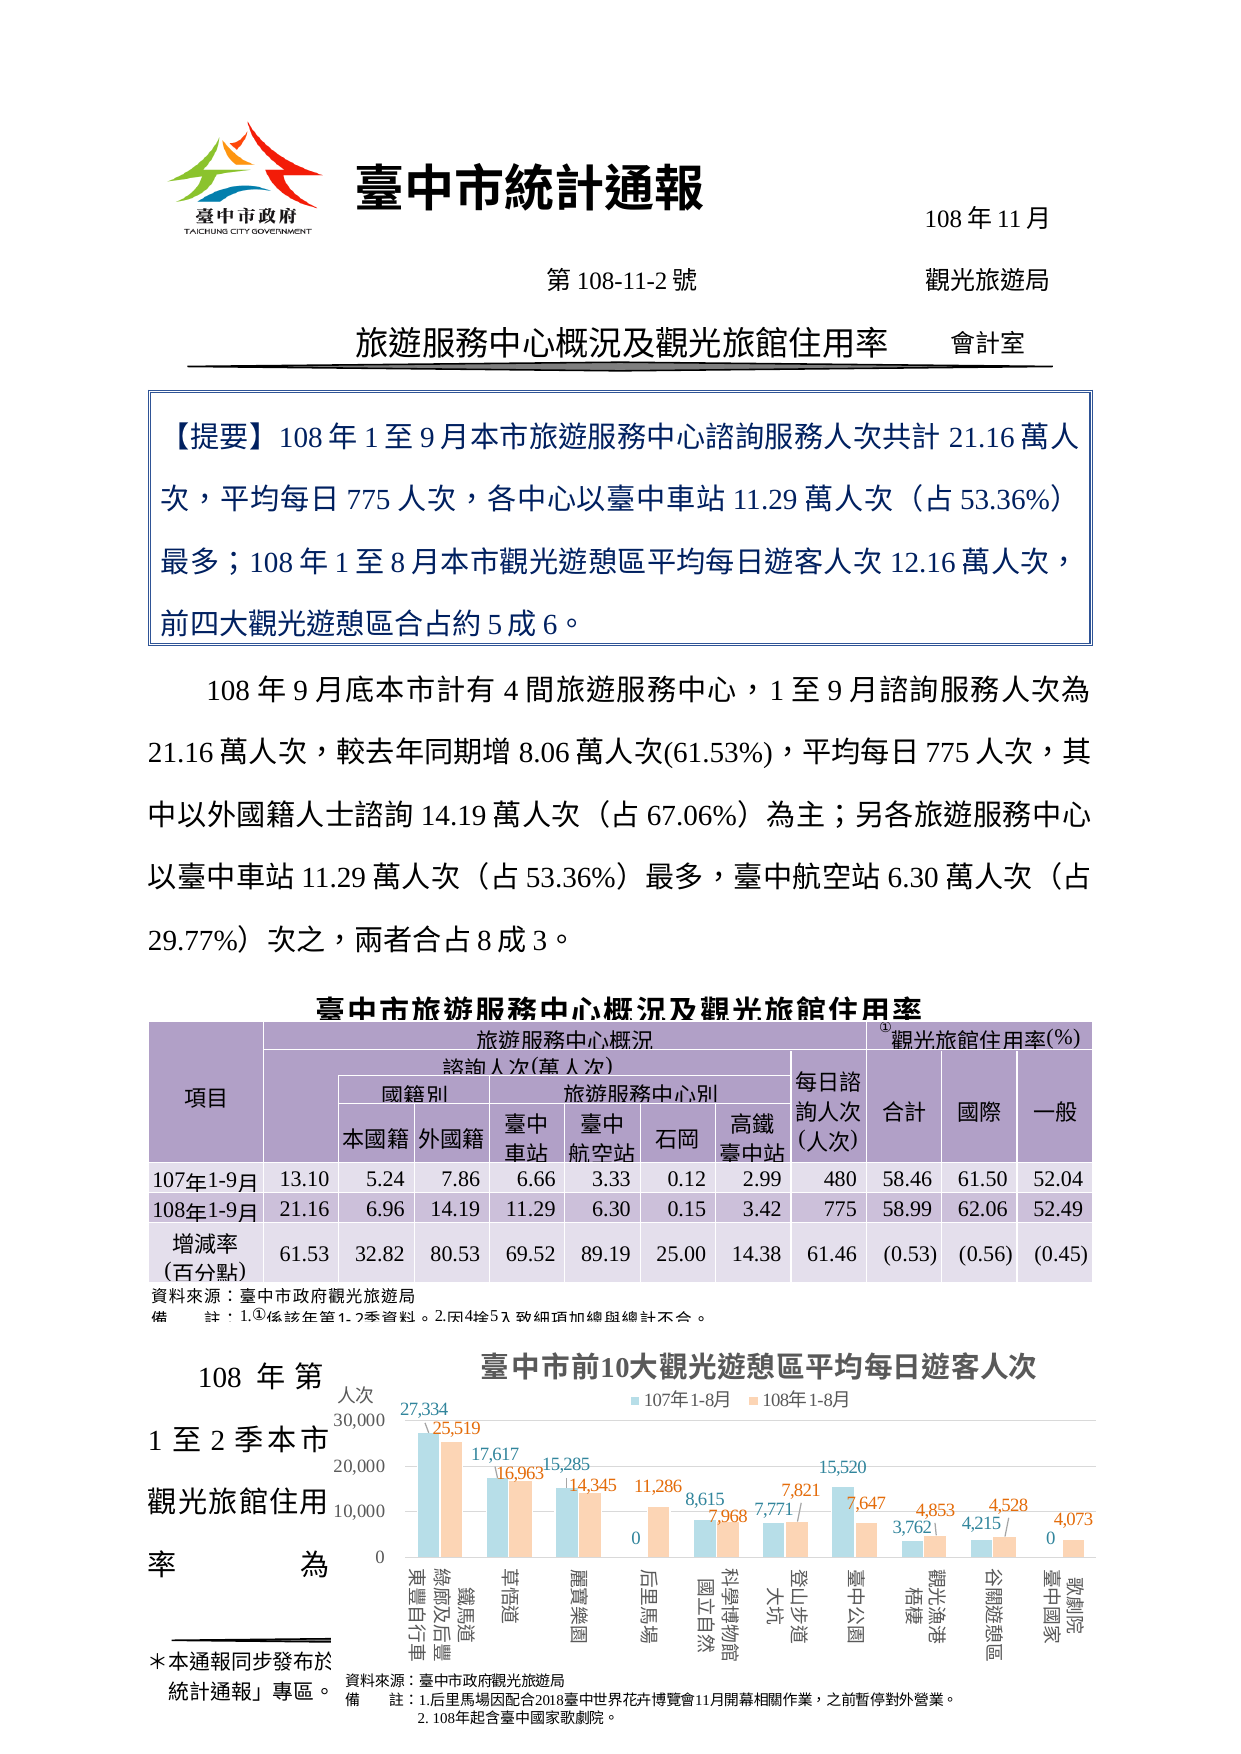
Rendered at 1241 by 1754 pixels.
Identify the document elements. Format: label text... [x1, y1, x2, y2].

table_header [166, 247, 343, 362]
table_header 【提要】108年1至9月本市旅遊服務中心諮詢服務人次共計21.16萬人次，平均每日775人次，各中心以臺中車站11.29萬人次（占53.36%）最多；108年1至8月本市觀光遊憩區平均每日遊客人次12.16萬人次，前四大觀光遊憩區合占約5成6。 [151, 393, 1089, 643]
text 108年9月底本市計有4間旅遊服務中心，1至9月諮詢服務人次為21.16萬人次，較去年同期增8.06萬人次(61.53%)，平均每日775人次，其中以外國籍人士諮詢14.19萬人次（占67.06%）為主；另各旅遊服務中心以臺中車站11.29萬人次（占53.36%）最多，臺中航空站6.30萬人次（占29.77%）次之，兩者合占8成3。 [148, 646, 1092, 958]
table_cell 旅遊服務中心概況及觀光旅館住用率 [343, 300, 901, 362]
table_header 108年11月 觀光旅遊局 會計室 [901, 112, 1074, 362]
text 108年第1至2季本市觀光旅館住用率為 58.99%，較去年同期增0.53個百分點，其中國際觀光旅館為62.06%，增0.56個百分點，一般觀光旅館為52.49%，亦增0.45個百分點；另108年1至8月本市觀光遊憩區平均每日遊客人次12.16萬人次，前十大觀光遊憩區以東豐自行車綠廊及后豐鐵馬道2.55萬人次居冠，其餘依次為草悟道1.70萬人次、麗寶樂園1.43萬人次及后里馬場1.13萬人次，四者合占約5成6。 [148, 1333, 1092, 1583]
table_cell 第108-11-2號 [343, 237, 901, 300]
table_header 臺中市統計通報 [344, 112, 901, 237]
